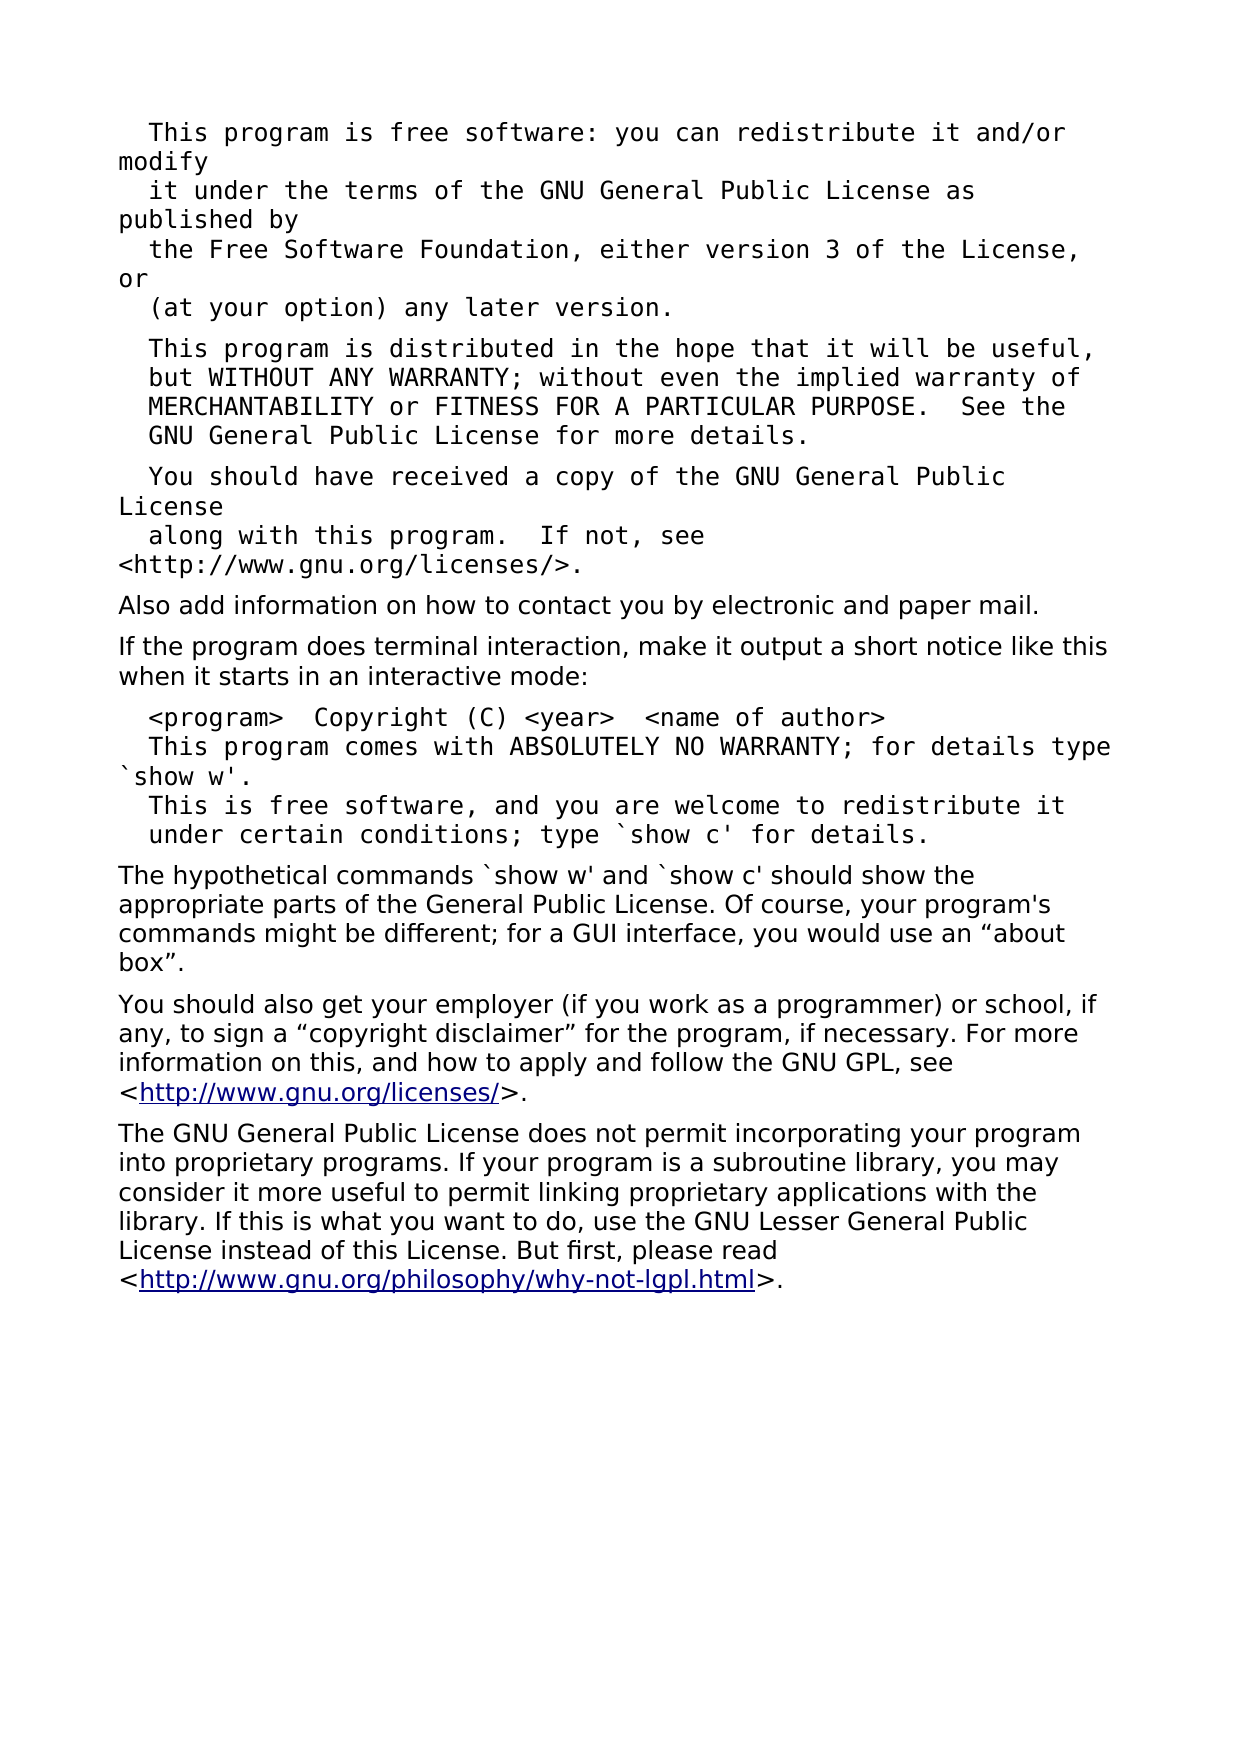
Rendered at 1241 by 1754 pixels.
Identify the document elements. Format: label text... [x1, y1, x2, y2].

text This program is free software: you can redistribute it and/or modify it under the terms of the GNU General Public License as published by the Free Software Foundation, either version 3 of the License, or (at your option) any later version. [118, 118, 1122, 322]
text If the program does terminal interaction, make it output a short notice like this when it starts in an interactive mode: [118, 633, 1122, 691]
text You should also get your employer (if you work as a programmer) or school, if any, to sign a “copyright disclaimer” for the program, if necessary. For more information on this, and how to apply and follow the GNU GPL, see <http://www.gnu.org/licenses/>. [118, 990, 1122, 1107]
text You should have received a copy of the GNU General Public License along with this program. If not, see <http://www.gnu.org/licenses/>. [118, 462, 1122, 579]
text The hypothetical commands `show w' and `show c' should show the appropriate parts of the General Public License. Of course, your program's commands might be different; for a GUI interface, you would use an “about box”. [118, 861, 1122, 978]
text The GNU General Public License does not permit incorporating your program into proprietary programs. If your program is a subroutine library, you may consider it more useful to permit linking proprietary applications with the library. If this is what you want to do, use the GNU Lesser General Public License instead of this License. But first, please read <http://www.gnu.org/philosophy/why-not-lgpl.html>. [118, 1119, 1122, 1294]
text This program is distributed in the hope that it will be useful, but WITHOUT ANY WARRANTY; without even the implied warranty of MERCHANTABILITY or FITNESS FOR A PARTICULAR PURPOSE. See the GNU General Public License for more details. [118, 334, 1122, 451]
text <program> Copyright (C) <year> <name of author> This program comes with ABSOLUTELY NO WARRANTY; for details type `show w'. This is free software, and you are welcome to redistribute it under certain conditions; type `show c' for details. [118, 703, 1122, 849]
text Also add information on how to contact you by electronic and paper mail. [118, 591, 1122, 620]
